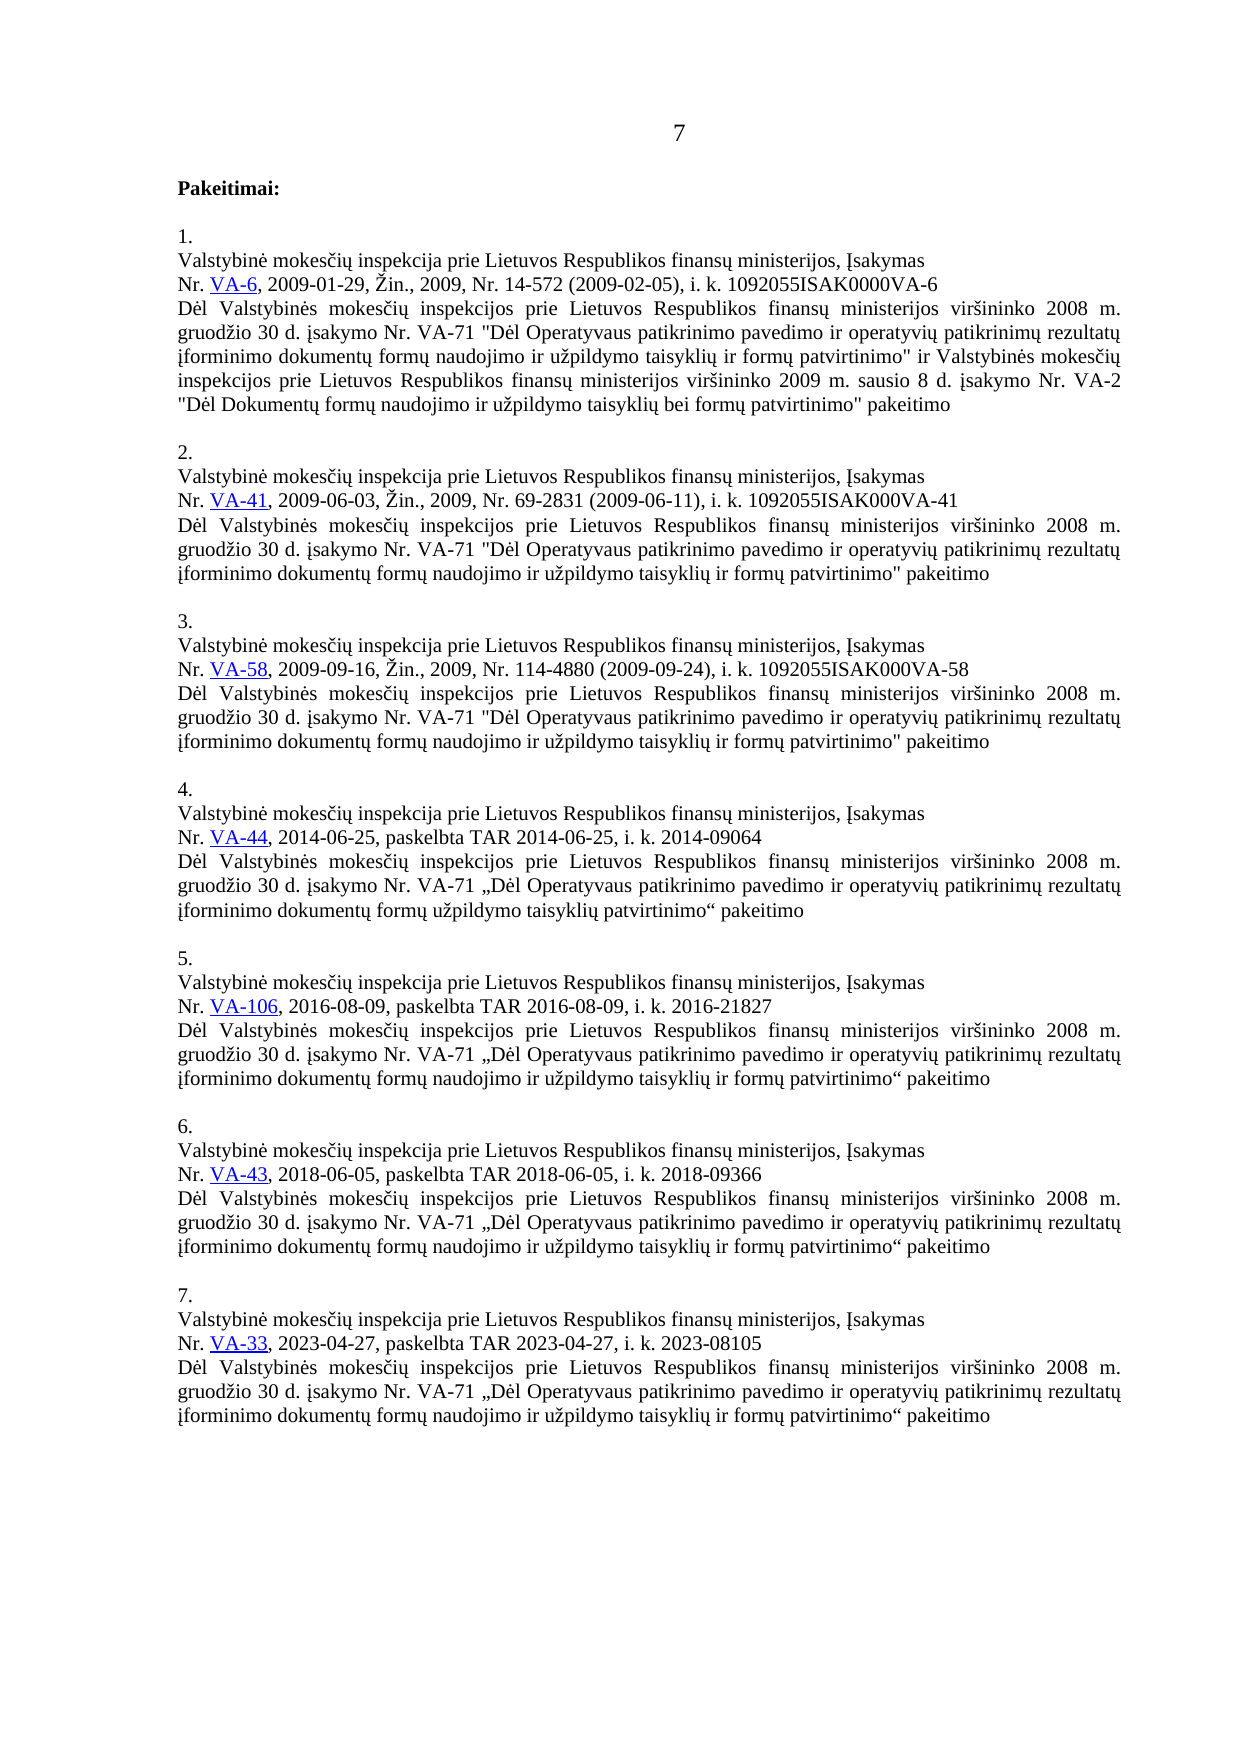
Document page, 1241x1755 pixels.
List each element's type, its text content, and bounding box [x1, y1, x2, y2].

text Valstybinė mokesčių inspekcija prie Lietuvos Respublikos finansų ministerijos, Įsakymas [177, 633, 1122, 657]
text Nr. VA-41, 2009-06-03, Žin., 2009, Nr. 69-2831 (2009-06-11), i. k. 1092055ISAK000VA-41 [177, 488, 1122, 512]
text Dėl Valstybinės mokesčių inspekcijos prie Lietuvos Respublikos finansų ministerijos viršininko 2008 m. gruodžio 30 d. įsakymo Nr. VA-71 „Dėl Operatyvaus patikrinimo pavedimo ir operatyvių patikrinimų rezultatų įforminimo dokumentų formų naudojimo ir užpildymo taisyklių ir formų patvirtinimo“ pakeitimo [177, 1186, 1122, 1258]
text 3. [177, 609, 1122, 633]
text Valstybinė mokesčių inspekcija prie Lietuvos Respublikos finansų ministerijos, Įsakymas [177, 1307, 1122, 1331]
text Valstybinė mokesčių inspekcija prie Lietuvos Respublikos finansų ministerijos, Įsakymas [177, 248, 1122, 272]
text Dėl Valstybinės mokesčių inspekcijos prie Lietuvos Respublikos finansų ministerijos viršininko 2008 m. gruodžio 30 d. įsakymo Nr. VA-71 "Dėl Operatyvaus patikrinimo pavedimo ir operatyvių patikrinimų rezultatų įforminimo dokumentų formų naudojimo ir užpildymo taisyklių ir formų patvirtinimo" pakeitimo [177, 512, 1122, 585]
text 4. [177, 777, 1122, 801]
text 1. [177, 224, 1122, 248]
text Dėl Valstybinės mokesčių inspekcijos prie Lietuvos Respublikos finansų ministerijos viršininko 2008 m. gruodžio 30 d. įsakymo Nr. VA-71 „Dėl Operatyvaus patikrinimo pavedimo ir operatyvių patikrinimų rezultatų įforminimo dokumentų formų užpildymo taisyklių patvirtinimo“ pakeitimo [177, 849, 1122, 922]
text Dėl Valstybinės mokesčių inspekcijos prie Lietuvos Respublikos finansų ministerijos viršininko 2008 m. gruodžio 30 d. įsakymo Nr. VA-71 „Dėl Operatyvaus patikrinimo pavedimo ir operatyvių patikrinimų rezultatų įforminimo dokumentų formų naudojimo ir užpildymo taisyklių ir formų patvirtinimo“ pakeitimo [177, 1018, 1122, 1090]
text 5. [177, 946, 1122, 970]
text Pakeitimai: [177, 176, 1122, 200]
text Valstybinė mokesčių inspekcija prie Lietuvos Respublikos finansų ministerijos, Įsakymas [177, 1138, 1122, 1162]
text Valstybinė mokesčių inspekcija prie Lietuvos Respublikos finansų ministerijos, Įsakymas [177, 970, 1122, 994]
text Nr. VA-33, 2023-04-27, paskelbta TAR 2023-04-27, i. k. 2023-08105 [177, 1331, 1122, 1355]
text Dėl Valstybinės mokesčių inspekcijos prie Lietuvos Respublikos finansų ministerijos viršininko 2008 m. gruodžio 30 d. įsakymo Nr. VA-71 „Dėl Operatyvaus patikrinimo pavedimo ir operatyvių patikrinimų rezultatų įforminimo dokumentų formų naudojimo ir užpildymo taisyklių ir formų patvirtinimo“ pakeitimo [177, 1355, 1122, 1427]
text Nr. VA-106, 2016-08-09, paskelbta TAR 2016-08-09, i. k. 2016-21827 [177, 994, 1122, 1018]
text Dėl Valstybinės mokesčių inspekcijos prie Lietuvos Respublikos finansų ministerijos viršininko 2008 m. gruodžio 30 d. įsakymo Nr. VA-71 "Dėl Operatyvaus patikrinimo pavedimo ir operatyvių patikrinimų rezultatų įforminimo dokumentų formų naudojimo ir užpildymo taisyklių ir formų patvirtinimo" ir Valstybinės mokesčių inspekcijos prie Lietuvos Respublikos finansų ministerijos viršininko 2009 m. sausio 8 d. įsakymo Nr. VA-2 "Dėl Dokumentų formų naudojimo ir užpildymo taisyklių bei formų patvirtinimo" pakeitimo [177, 296, 1122, 416]
text Dėl Valstybinės mokesčių inspekcijos prie Lietuvos Respublikos finansų ministerijos viršininko 2008 m. gruodžio 30 d. įsakymo Nr. VA-71 "Dėl Operatyvaus patikrinimo pavedimo ir operatyvių patikrinimų rezultatų įforminimo dokumentų formų naudojimo ir užpildymo taisyklių ir formų patvirtinimo" pakeitimo [177, 681, 1122, 753]
text Valstybinė mokesčių inspekcija prie Lietuvos Respublikos finansų ministerijos, Įsakymas [177, 464, 1122, 488]
text Valstybinė mokesčių inspekcija prie Lietuvos Respublikos finansų ministerijos, Įsakymas [177, 801, 1122, 825]
text 2. [177, 440, 1122, 464]
text Nr. VA-44, 2014-06-25, paskelbta TAR 2014-06-25, i. k. 2014-09064 [177, 825, 1122, 849]
text 7. [177, 1282, 1122, 1307]
text Nr. VA-6, 2009-01-29, Žin., 2009, Nr. 14-572 (2009-02-05), i. k. 1092055ISAK0000VA-6 [177, 272, 1122, 296]
text 6. [177, 1114, 1122, 1138]
text Nr. VA-43, 2018-06-05, paskelbta TAR 2018-06-05, i. k. 2018-09366 [177, 1162, 1122, 1186]
text Nr. VA-58, 2009-09-16, Žin., 2009, Nr. 114-4880 (2009-09-24), i. k. 1092055ISAK000VA-58 [177, 657, 1122, 681]
